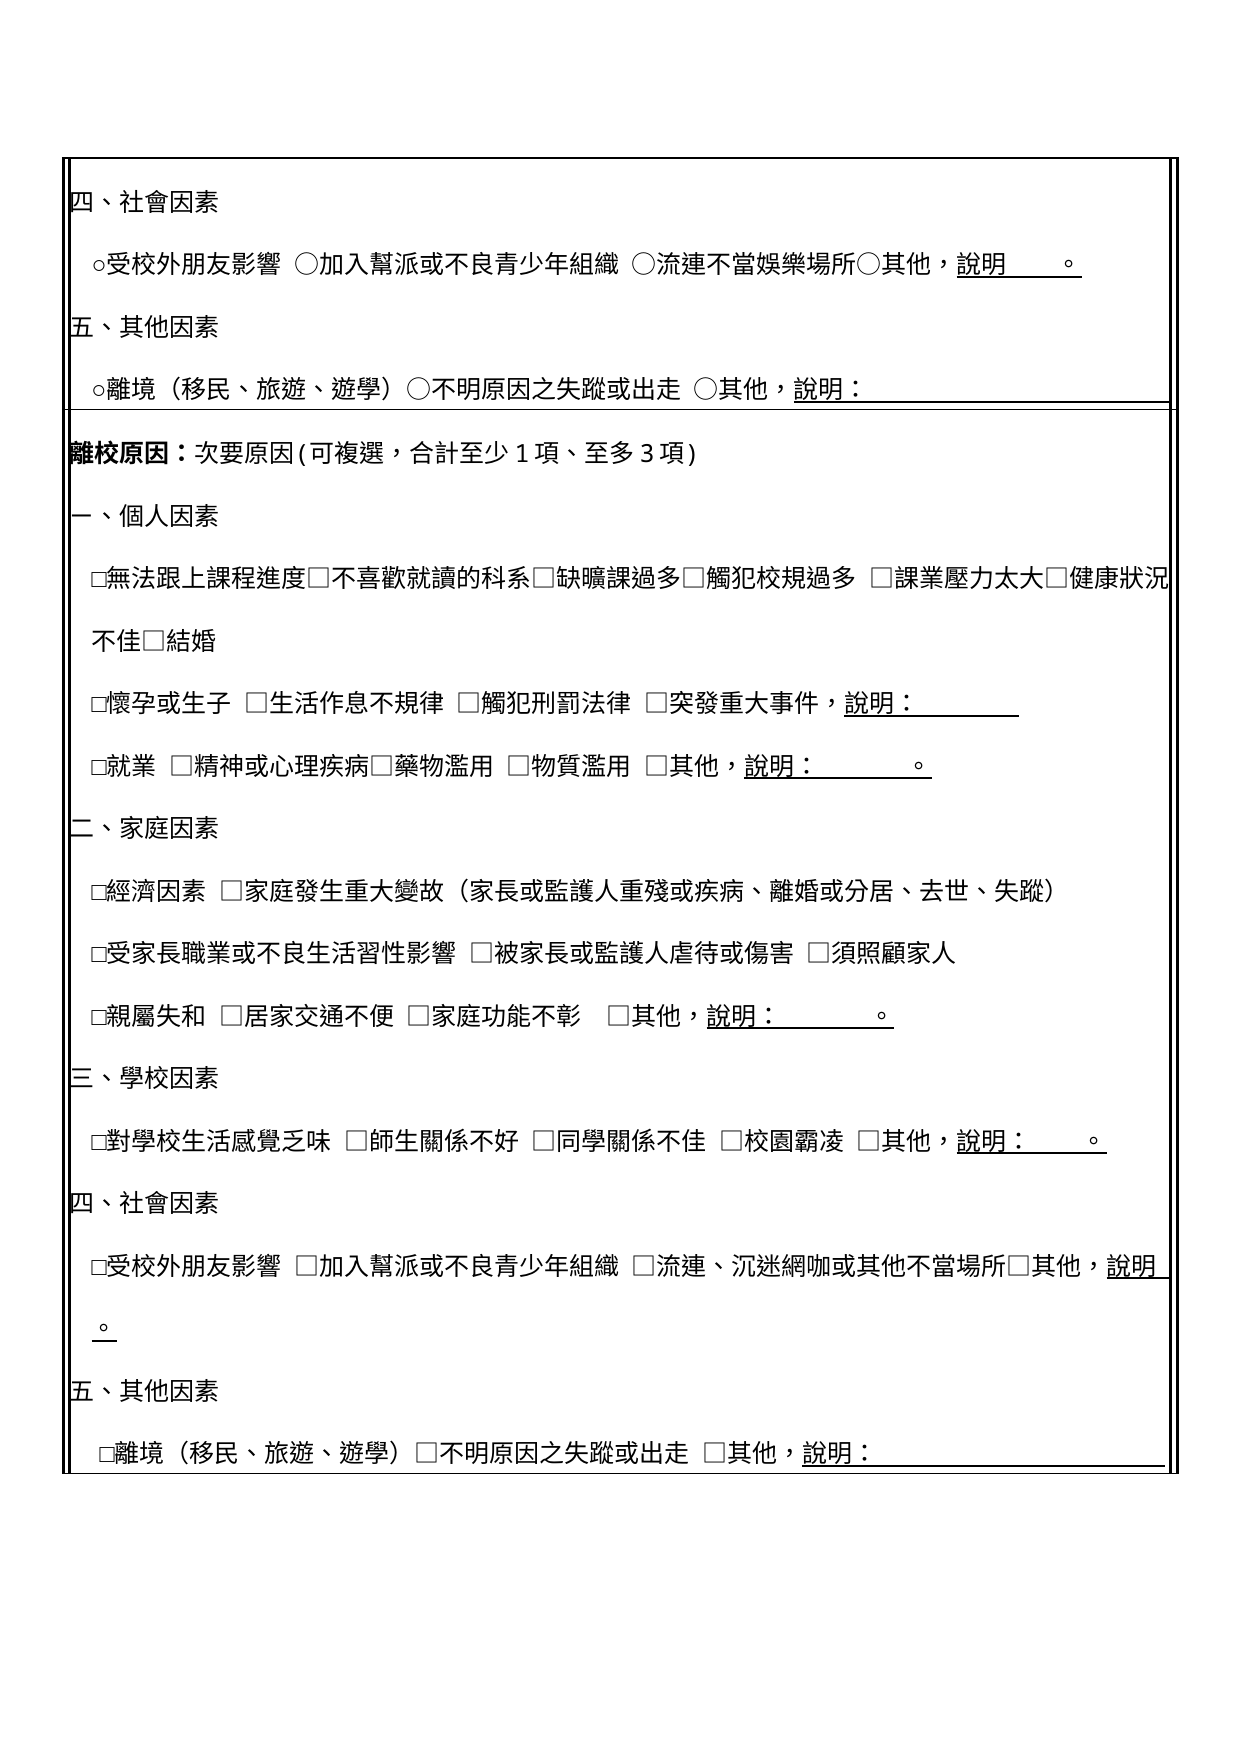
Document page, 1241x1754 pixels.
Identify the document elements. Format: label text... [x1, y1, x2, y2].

table_cell 離校原因：次要原因(可複選，合計至少1項、至多3項) ㄧ、個人因素 □無法跟上課程進度□不喜歡就讀的科系□缺曠課過多□觸犯校規過多 □課業壓力太大□健康狀況不佳□結婚 □懷孕或生子 □生活作息不規律 □觸犯刑罰法律 □突發重大事件，說明： □就業 □精神或心理疾病□藥物濫用 □物質濫用 □其他，說明： 。 二、家庭因素 □經濟因素 □家庭發生重大變故（家長或監護人重殘或疾病、離婚或分居、去世、失蹤） □受家長職業或不良生活習性影響 □被家長或監護人虐待或傷害 □須照顧家人 □親屬失和 □居家交通不便 □家庭功能不彰 □其他，說明： 。 三、學校因素 □對學校生活感覺乏味 □師生關係不好 □同學關係不佳 □校園霸凌 □其他，說明： 。 四、社會因素 □受校外朋友影響 □加入幫派或不良青少年組織 □流連、沉迷網咖或其他不當場所□其他，說明 。 五、其他因素 □離境（移民、旅遊、遊學）□不明原因之失蹤或出走 □其他，說明： [71, 410, 1169, 1473]
table_cell 四、社會因素 ○受校外朋友影響 ○加入幫派或不良青少年組織 ○流連不當娛樂場所○其他，說明 。 五、其他因素 ○離境（移民、旅遊、遊學）○不明原因之失蹤或出走 ○其他，說明： [71, 159, 1169, 409]
